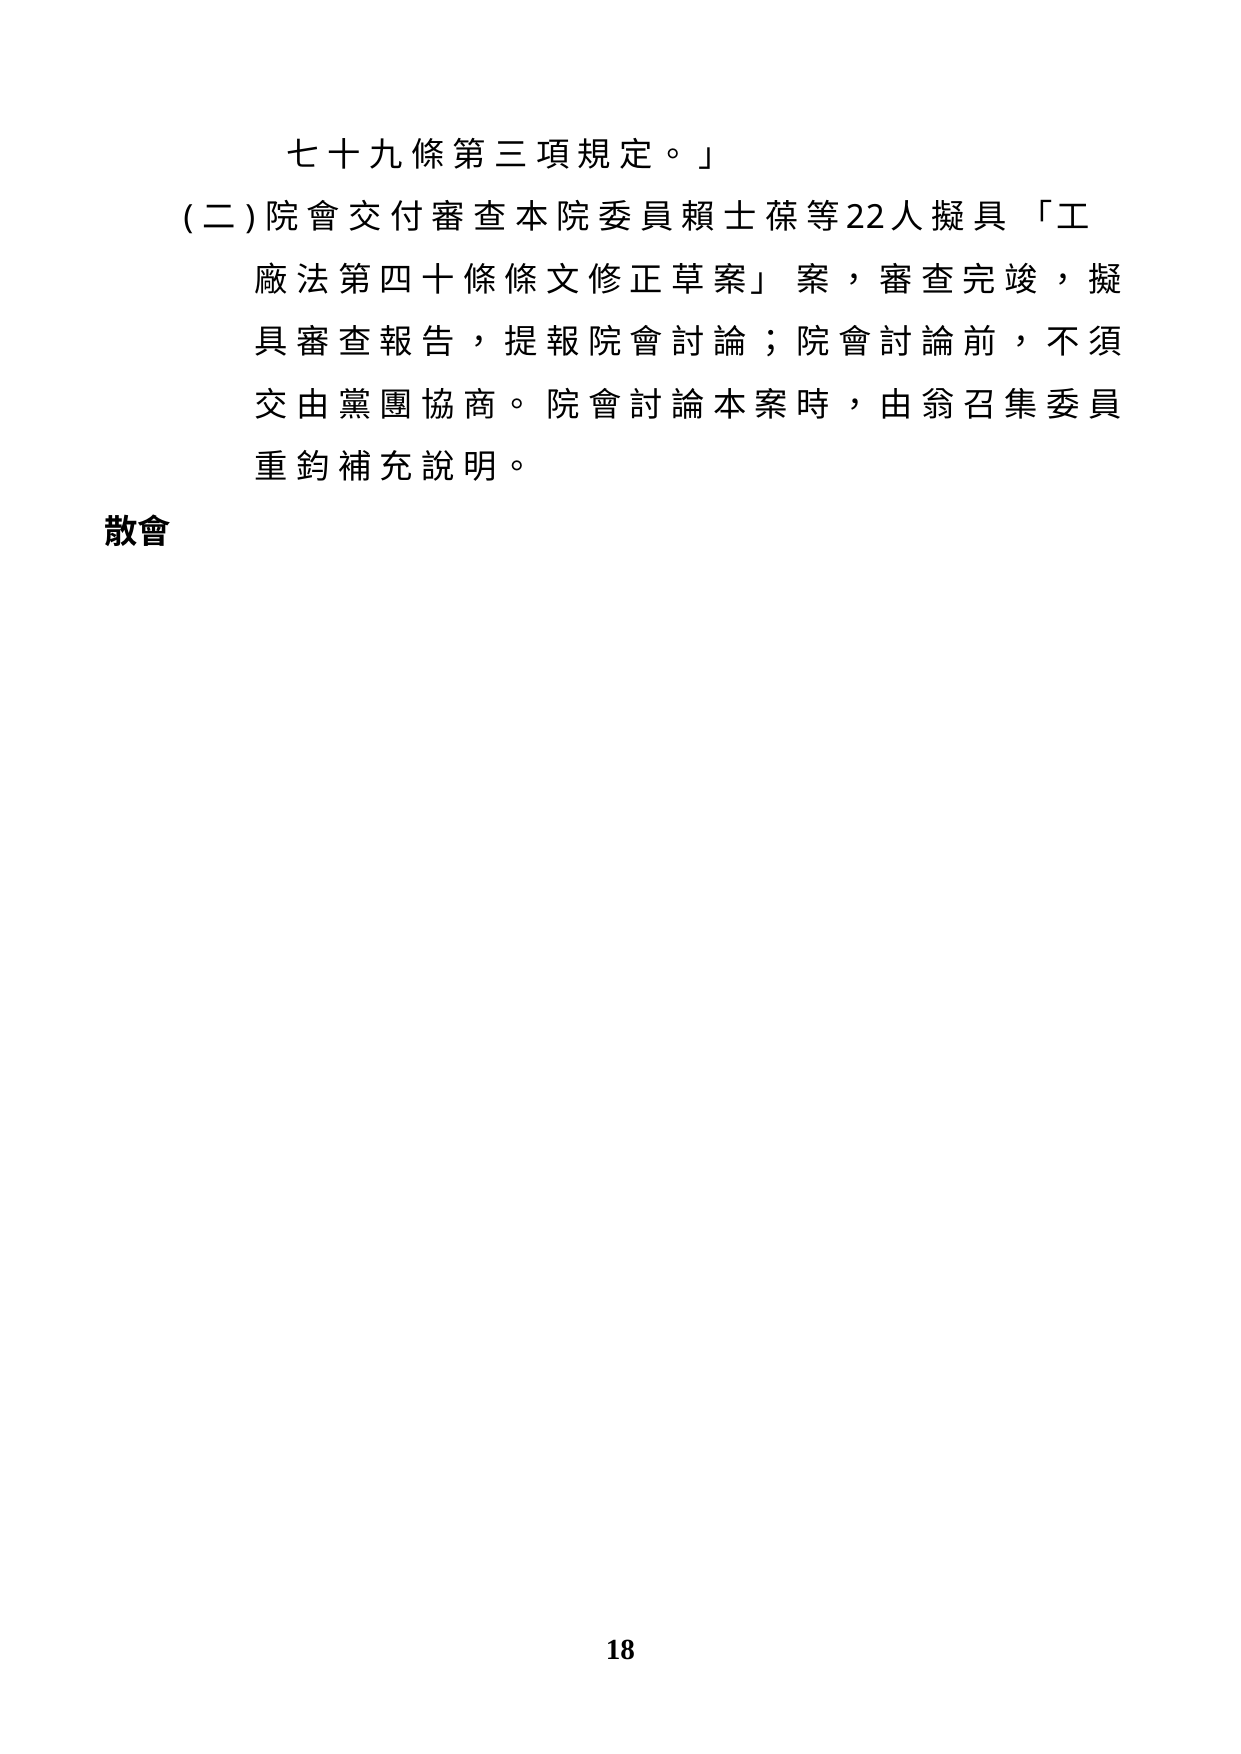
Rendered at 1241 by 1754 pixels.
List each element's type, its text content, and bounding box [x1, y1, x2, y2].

text (二)院會交付審查本院委員賴士葆等22人擬具「工廠法第四十條條文修正草案」案，審查完竣，擬具審查報告，提報院會討論；院會討論前，不須交由黨團協商。院會討論本案時，由翁召集委員重鈞補充說明。 [174, 173, 1127, 485]
text 七十九條第三項規定。」 [278, 110, 1127, 173]
text 散會 [1, 500, 1136, 554]
